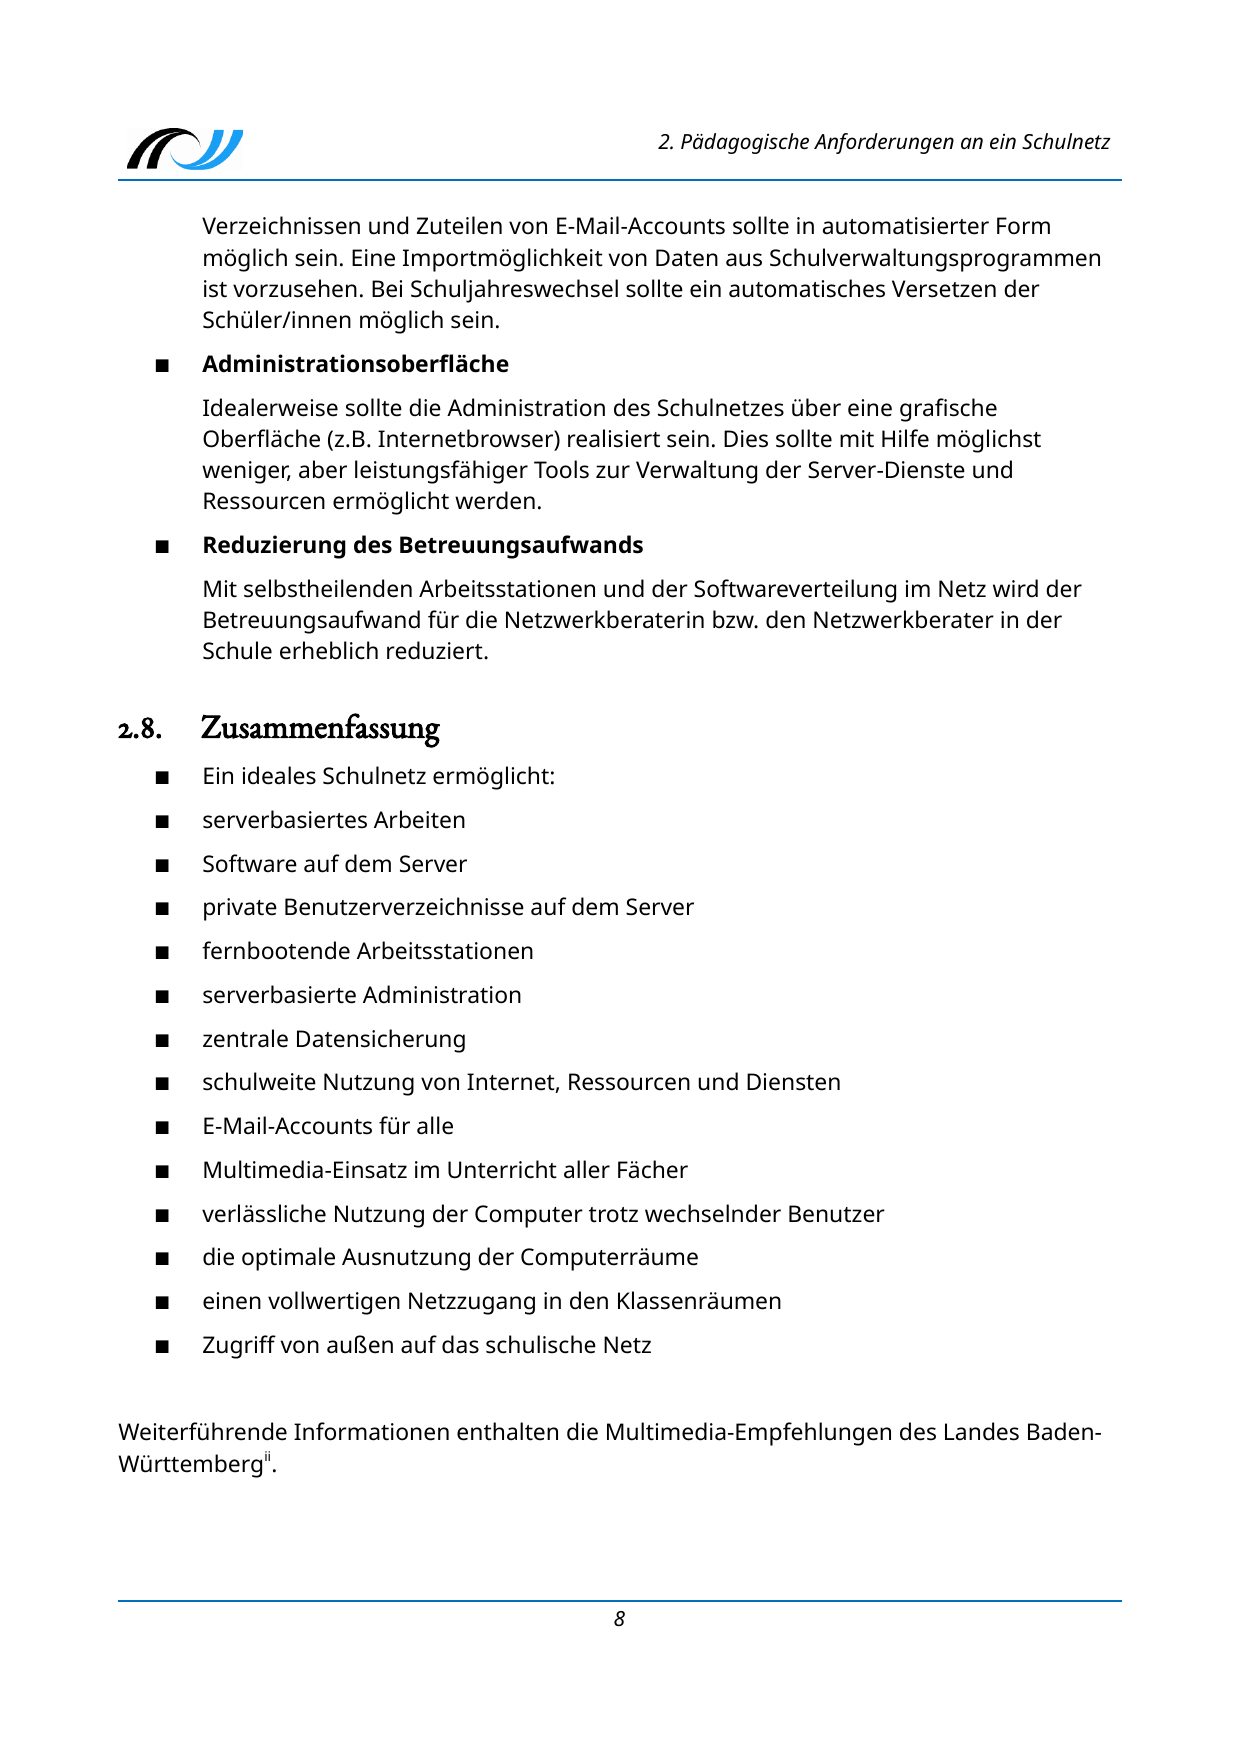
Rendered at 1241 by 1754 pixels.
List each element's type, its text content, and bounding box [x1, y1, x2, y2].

list Multimedia-Einsatz im Unterricht aller Fächer [156, 1154, 1122, 1185]
list Idealerweise sollte die Administration des Schulnetzes über eine grafische Oberfläche (z.B. Internetbrowser) realisiert sein. Dies sollte mit Hilfe möglichst weniger, aber leistungsfähiger Tools zur Verwaltung der Server-Dienste und Ressourcen ermöglicht werden. [156, 391, 1122, 516]
list schulweite Nutzung von Internet, Ressourcen und Diensten [156, 1066, 1122, 1097]
list private Benutzerverzeichnisse auf dem Server [156, 891, 1122, 922]
list serverbasierte Administration [156, 979, 1122, 1010]
picture [127, 128, 243, 170]
text Weiterführende Informationen enthalten die Multimedia-Empfehlungen des Landes Baden-Württemberg. [118, 1416, 1122, 1479]
list Mit selbstheilenden Arbeitsstationen und der Softwareverteilung im Netz wird der Betreuungsaufwand für die Netzwerkberaterin bzw. den Netzwerkberater in der Schule erheblich reduziert. [156, 573, 1122, 666]
list zentrale Datensicherung [156, 1022, 1122, 1054]
list Ein ideales Schulnetz ermöglicht: [156, 760, 1122, 791]
list Software auf dem Server [156, 847, 1122, 879]
list serverbasiertes Arbeiten [156, 804, 1122, 835]
list Administrationsoberfläche [156, 348, 1122, 379]
list Verzeichnissen und Zuteilen von E-Mail-Accounts sollte in automatisierter Form möglich sein. Eine Importmöglichkeit von Daten aus Schulverwaltungsprogrammen ist vorzusehen. Bei Schuljahreswechsel sollte ein automatisches Versetzen der Schüler/innen möglich sein. [156, 210, 1122, 335]
list fernbootende Arbeitsstationen [156, 935, 1122, 966]
list einen vollwertigen Netzzugang in den Klassenräumen [156, 1285, 1122, 1316]
list Zugriff von außen auf das schulische Netz [156, 1329, 1122, 1360]
subtitle Zusammenfassung [118, 704, 1122, 747]
list die optimale Ausnutzung der Computerräume [156, 1241, 1122, 1272]
list E-Mail-Accounts für alle [156, 1110, 1122, 1141]
list verlässliche Nutzung der Computer trotz wechselnder Benutzer [156, 1197, 1122, 1229]
list Reduzierung des Betreuungsaufwands [156, 529, 1122, 560]
